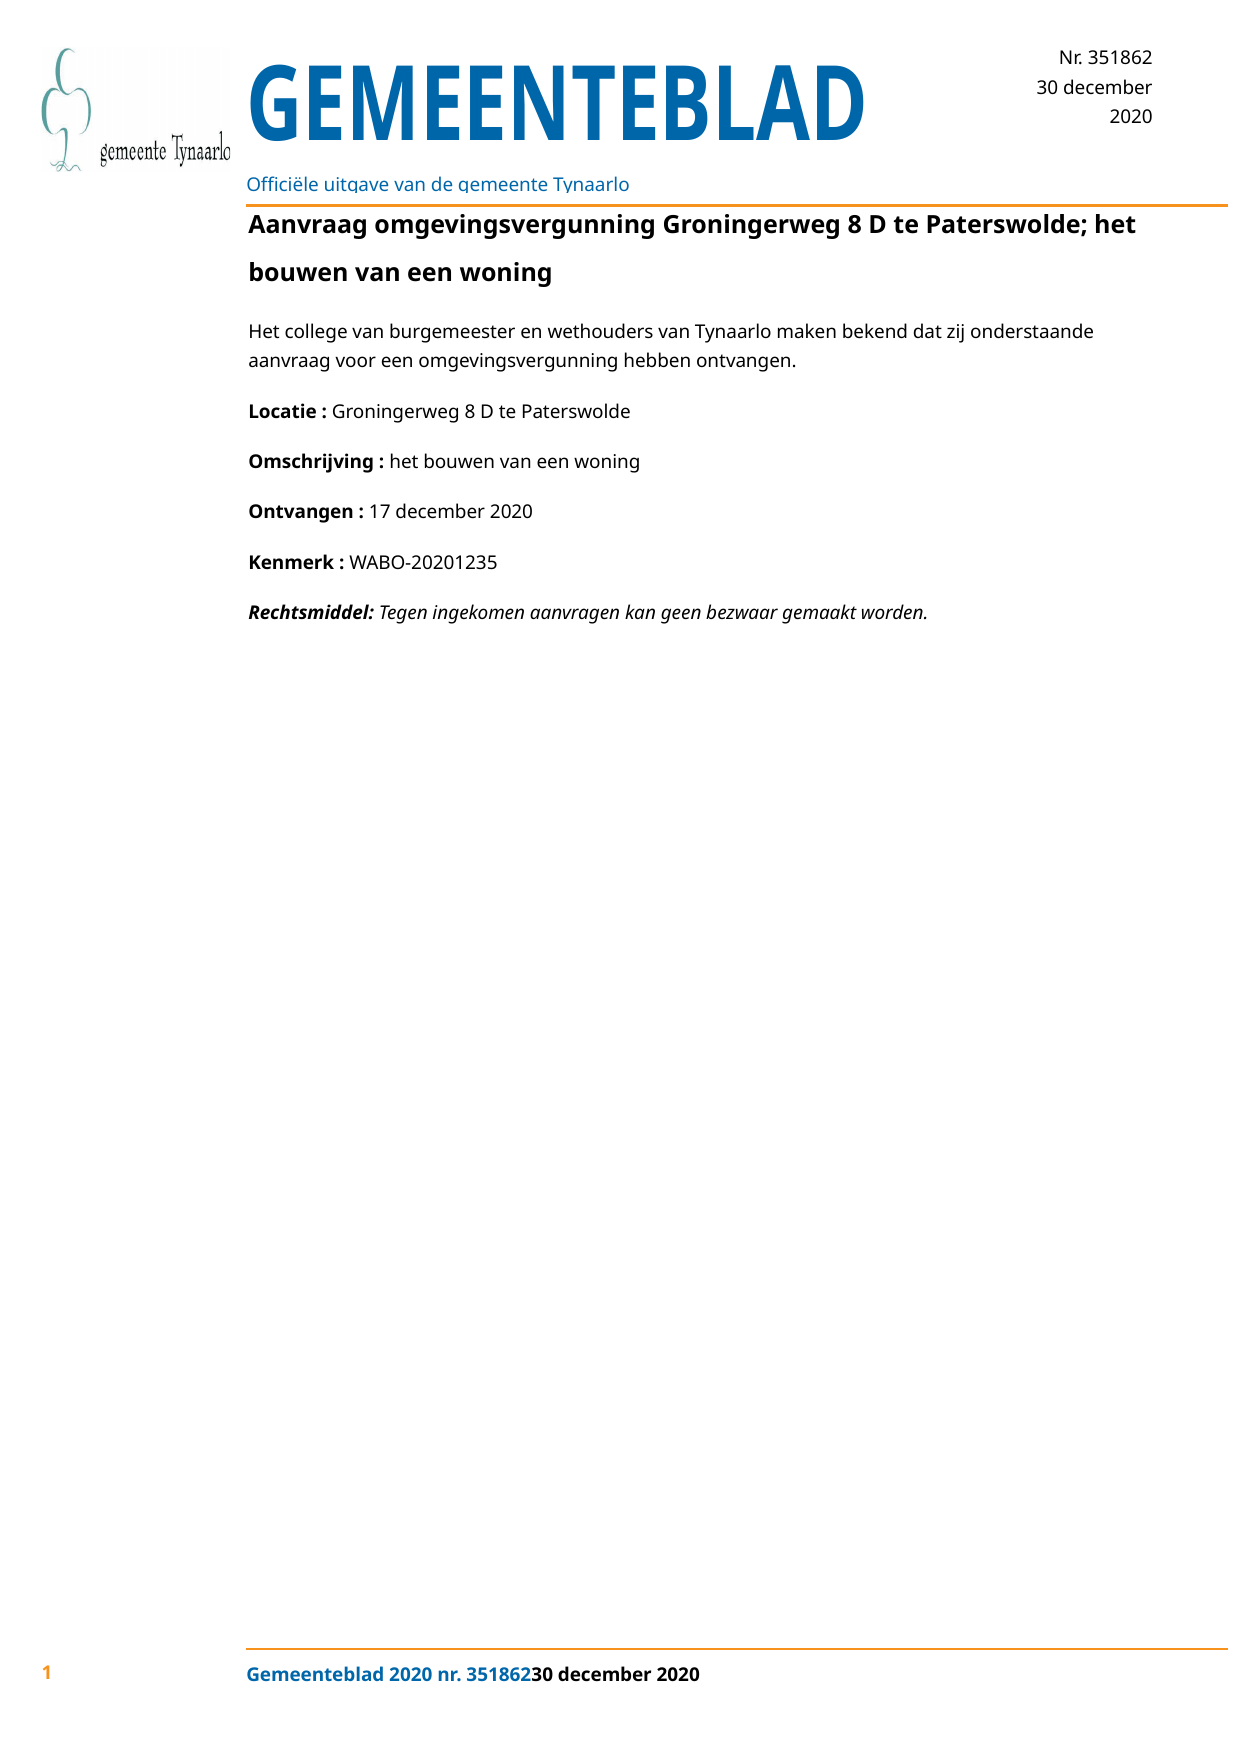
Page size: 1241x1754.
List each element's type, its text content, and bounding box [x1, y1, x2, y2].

text Ontvangen : 17 december 2020 [248, 499, 1152, 524]
text Omschrijving : het bouwen van een woning [248, 448, 1152, 474]
text Kenmerk : WABO-20201235 [248, 549, 1152, 575]
text Aanvraag omgevingsvergunning Groningerweg 8 D te Paterswolde; het bouwen van een woning [248, 207, 1152, 288]
text Het college van burgemeester en wethouders van Tynaarlo maken bekend dat zij onderstaande aanvraag voor een omgevingsvergunning hebben ontvangen. [248, 318, 1152, 373]
text Locatie : Groningerweg 8 D te Paterswolde [248, 398, 1152, 424]
text Rechtsmiddel: Tegen ingekomen aanvragen kan geen bezwaar gemaakt worden. [248, 599, 1152, 625]
picture [41, 47, 231, 172]
